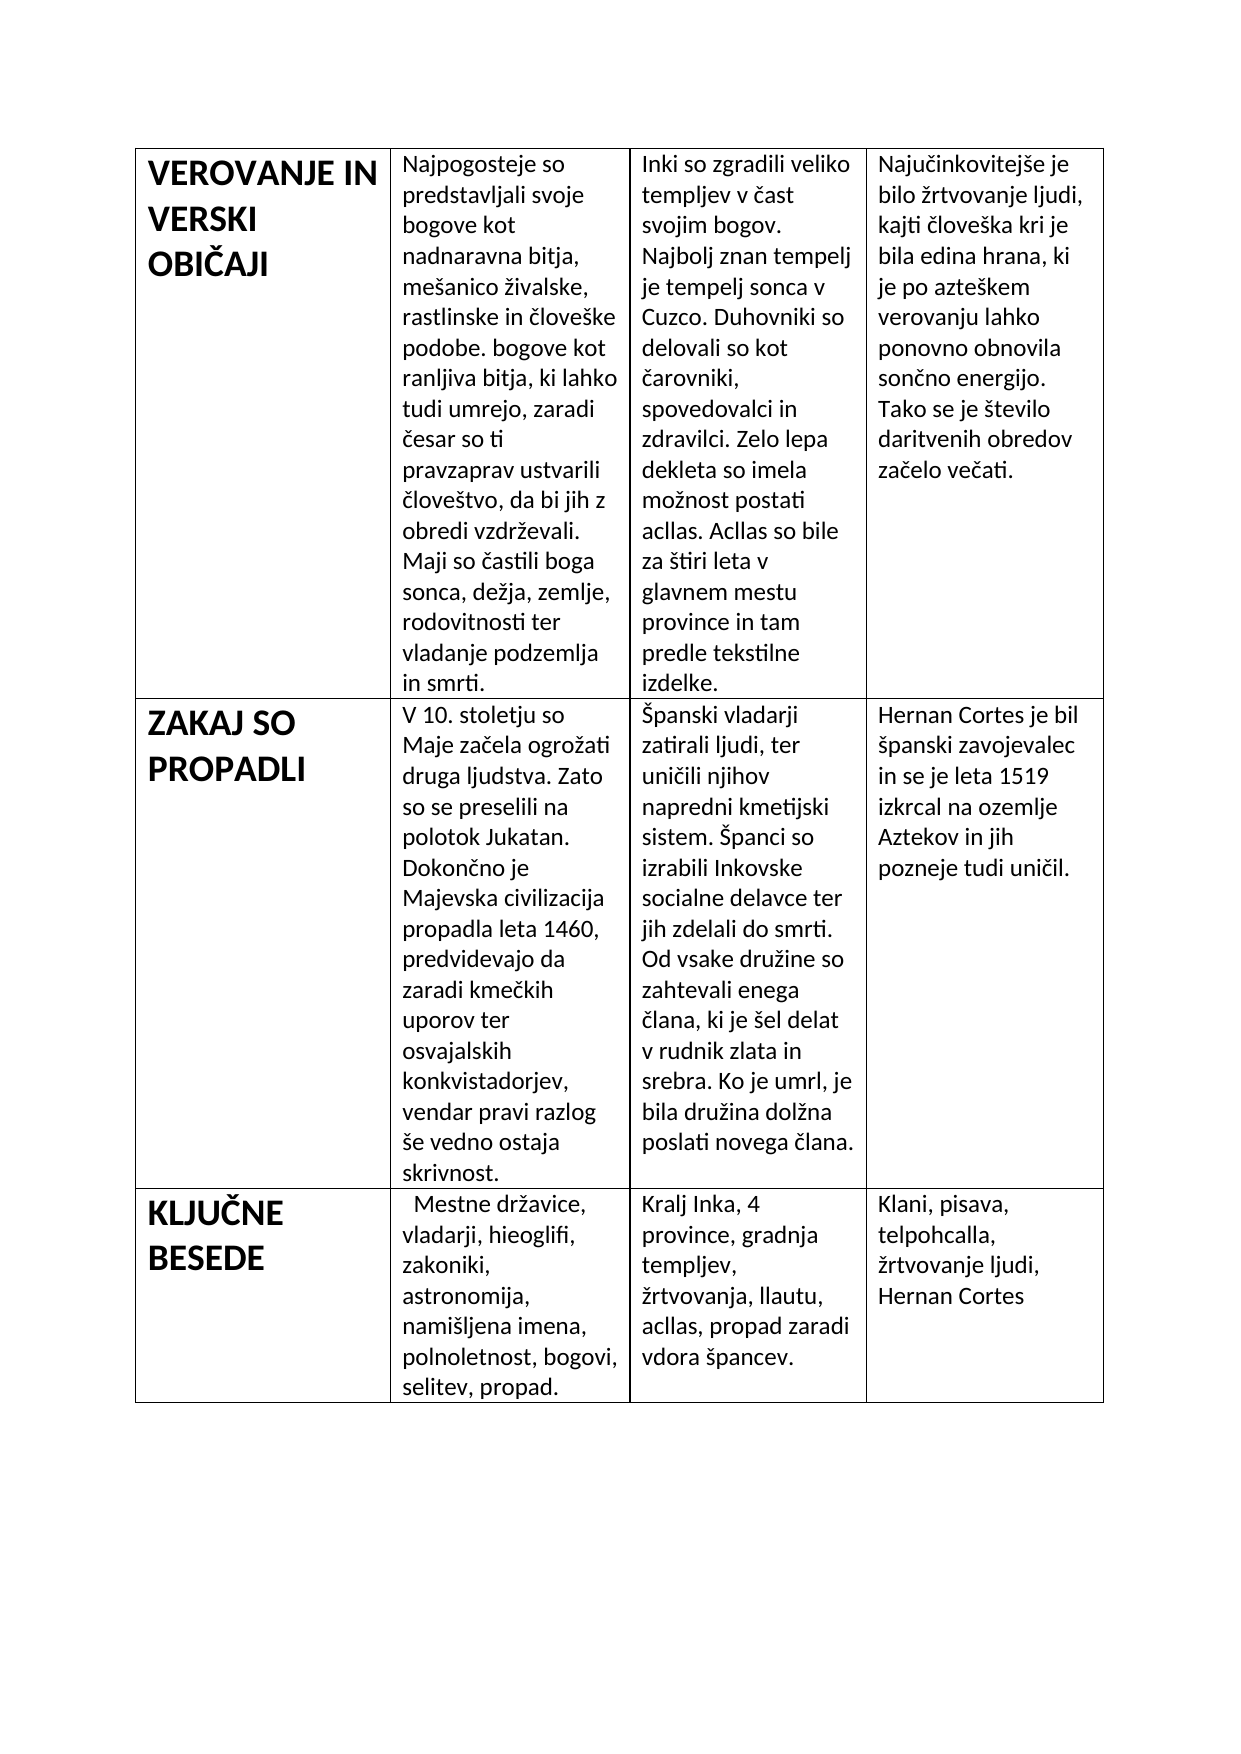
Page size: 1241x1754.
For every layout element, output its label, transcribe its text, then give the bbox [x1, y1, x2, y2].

table_cell Ključne besede [136, 1189, 390, 1402]
table_cell Španski vladarji zatirali ljudi, ter uničili njihov napredni kmetijski sistem. Španci so izrabili Inkovske socialne delavce ter jih zdelali do smrti. Od vsake družine so zahtevali enega člana, ki je šel delat v rudnik zlata in srebra. Ko je umrl, je bila družina dolžna poslati novega člana. [631, 699, 866, 1187]
table_cell Verovanje in verski običaji [136, 149, 390, 698]
table_cell Najpogosteje so predstavljali svoje bogove kot nadnaravna bitja, mešanico živalske, rastlinske in človeške podobe. bogove kot ranljiva bitja, ki lahko tudi umrejo, zaradi česar so ti pravzaprav ustvarili človeštvo, da bi jih z obredi vzdrževali. Maji so častili boga sonca, dežja, zemlje, rodovitnosti ter vladanje podzemlja in smrti. [391, 149, 629, 698]
table_cell Inki so zgradili veliko templjev v čast svojim bogov. Najbolj znan tempelj je tempelj sonca v Cuzco. Duhovniki so delovali so kot čarovniki, spovedovalci in zdravilci. Zelo lepa dekleta so imela možnost postati acllas. Acllas so bile za štiri leta v glavnem mestu province in tam predle tekstilne izdelke. [631, 149, 866, 698]
table_cell V 10. stoletju so Maje začela ogrožati druga ljudstva. Zato so se preselili na polotok Jukatan. Dokončno je Majevska civilizacija propadla leta 1460, predvidevajo da zaradi kmečkih uporov ter osvajalskih konkvistadorjev, vendar pravi razlog še vedno ostaja skrivnost. [391, 699, 629, 1187]
table_cell Mestne državice, vladarji, hieoglifi, zakoniki, astronomija, namišljena imena, polnoletnost, bogovi, selitev, propad. [391, 1189, 629, 1402]
table_cell Klani, pisava, telpohcalla, žrtvovanje ljudi, Hernan Cortes [867, 1189, 1103, 1402]
table_cell Hernan Cortes je bil španski zavojevalec in se je leta 1519 izkrcal na ozemlje Aztekov in jih pozneje tudi uničil. [867, 699, 1103, 1187]
table_cell Zakaj so propadli [136, 699, 390, 1187]
table_cell Kralj Inka, 4 province, gradnja templjev, žrtvovanja, llautu, acllas, propad zaradi vdora špancev. [631, 1189, 866, 1402]
table_cell Najučinkovitejše je bilo žrtvovanje ljudi, kajti človeška kri je bila edina hrana, ki je po azteškem verovanju lahko ponovno obnovila sončno energijo. Tako se je število daritvenih obredov začelo večati. [867, 149, 1103, 698]
